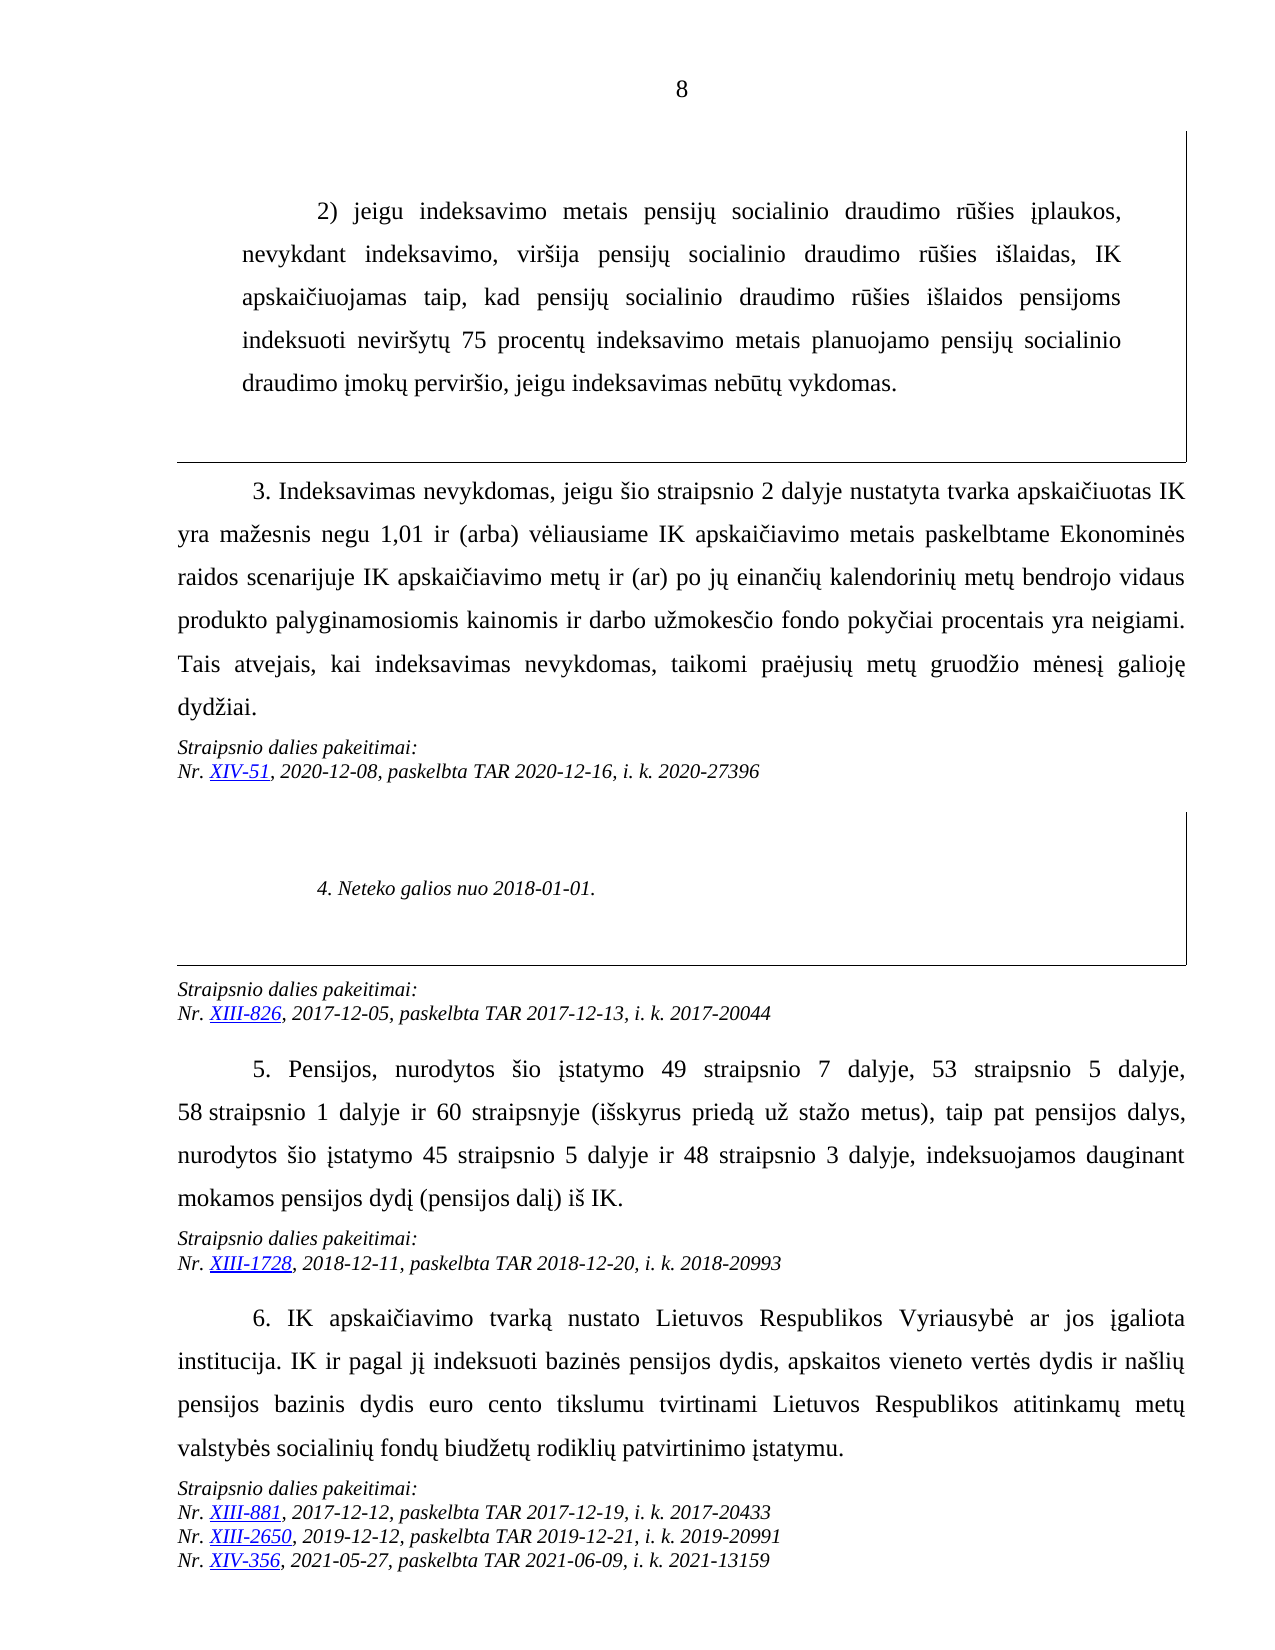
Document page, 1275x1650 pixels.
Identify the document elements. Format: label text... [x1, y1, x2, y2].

text Straipsnio dalies pakeitimai: [177, 1226, 1186, 1250]
text Nr. XIII-881, 2017-12-12, paskelbta TAR 2017-12-19, i. k. 2017-20433 [177, 1500, 1186, 1524]
text 5. Pensijos, nurodytos šio įstatymo 49 straipsnio 7 dalyje, 53 straipsnio 5 dalyje, 58 straipsnio 1 dalyje ir 60 straipsnyje (išskyrus priedą už stažo metus), taip pat pensijos dalys, nurodytos šio įstatymo 45 straipsnio 5 dalyje ir 48 straipsnio 3 dalyje, indeksuojamos dauginant mokamos pensijos dydį (pensijos dalį) iš IK. [177, 1054, 1186, 1212]
text 3. Indeksavimas nevykdomas, jeigu šio straipsnio 2 dalyje nustatyta tvarka apskaičiuotas IK yra mažesnis negu 1,01 ir (arba) vėliausiame IK apskaičiavimo metais paskelbtame Ekonominės raidos scenarijuje IK apskaičiavimo metų ir (ar) po jų einančių kalendorinių metų bendrojo vidaus produkto palyginamosiomis kainomis ir darbo užmokesčio fondo pokyčiai procentais yra neigiami. Tais atvejais, kai indeksavimas nevykdomas, taikomi praėjusių metų gruodžio mėnesį galioję dydžiai. [177, 476, 1186, 721]
text Nr. XIII-1728, 2018-12-11, paskelbta TAR 2018-12-20, i. k. 2018-20993 [177, 1250, 1186, 1274]
text 6. IK apskaičiavimo tvarką nustato Lietuvos Respublikos Vyriausybė ar jos įgaliota institucija. IK ir pagal jį indeksuoti bazinės pensijos dydis, apskaitos vieneto vertės dydis ir našlių pensijos bazinis dydis euro cento tikslumu tvirtinami Lietuvos Respublikos atitinkamų metų valstybės socialinių fondų biudžetų rodiklių patvirtinimo įstatymu. [177, 1303, 1186, 1461]
text 4. Neteko galios nuo 2018-01-01. [177, 812, 1186, 965]
text Straipsnio dalies pakeitimai: [177, 735, 1186, 759]
text Nr. XIII-2650, 2019-12-12, paskelbta TAR 2019-12-21, i. k. 2019-20991 [177, 1524, 1186, 1548]
text Nr. XIV-51, 2020-12-08, paskelbta TAR 2020-12-16, i. k. 2020-27396 [177, 759, 1186, 783]
text 2) jeigu indeksavimo metais pensijų socialinio draudimo rūšies įplaukos, nevykdant indeksavimo, viršija pensijų socialinio draudimo rūšies išlaidas, IK apskaičiuojamas taip, kad pensijų socialinio draudimo rūšies išlaidos pensijoms indeksuoti neviršytų 75 procentų indeksavimo metais planuojamo pensijų socialinio draudimo įmokų perviršio, jeigu indeksavimas nebūtų vykdomas. [177, 131, 1186, 462]
text Straipsnio dalies pakeitimai: [177, 977, 1186, 1001]
text Nr. XIV-356, 2021-05-27, paskelbta TAR 2021-06-09, i. k. 2021-13159 [177, 1548, 1186, 1572]
text Nr. XIII-826, 2017-12-05, paskelbta TAR 2017-12-13, i. k. 2017-20044 [177, 1001, 1186, 1025]
text Straipsnio dalies pakeitimai: [177, 1476, 1186, 1500]
